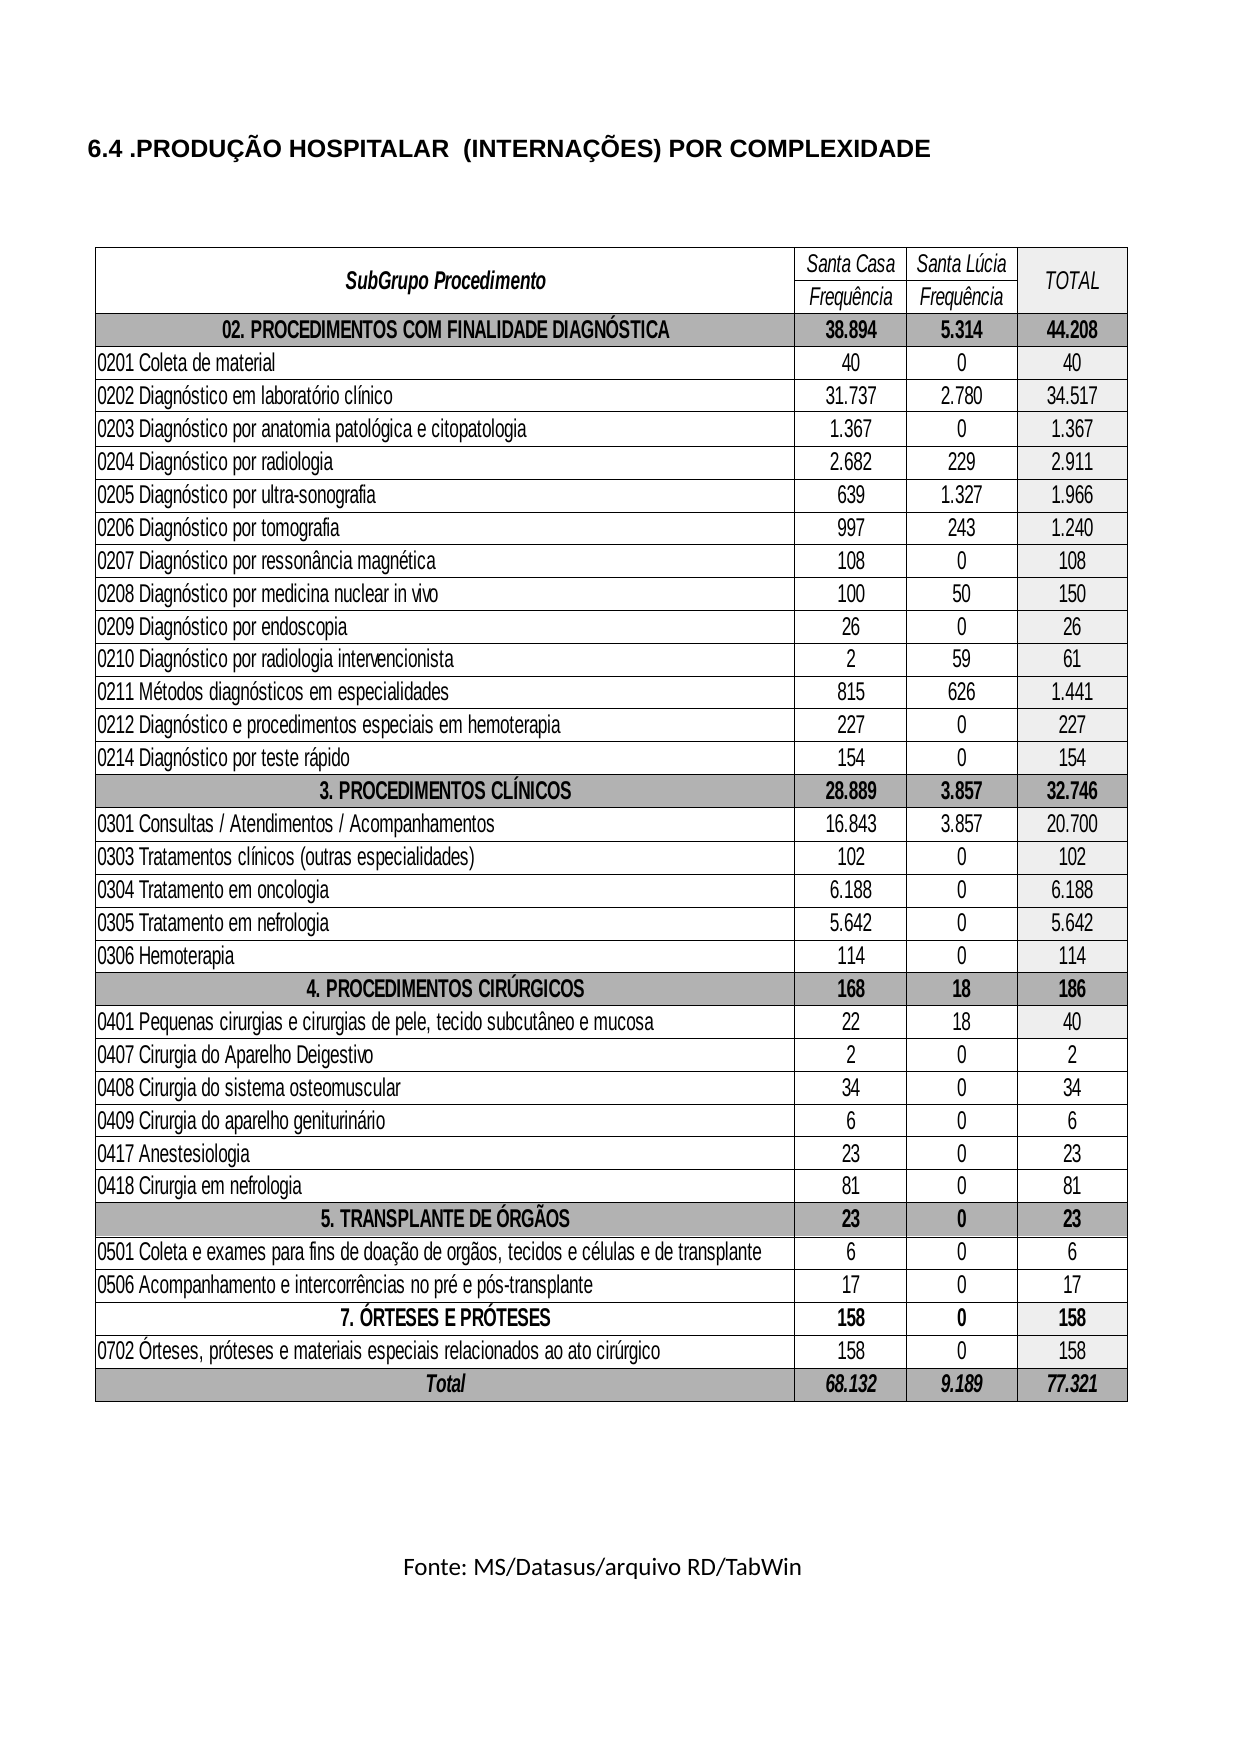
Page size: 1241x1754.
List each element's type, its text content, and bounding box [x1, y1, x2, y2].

text Fonte: MS/Datasus/arquivo RD/TabWin [87, 238, 1123, 1582]
text 6.4 .PRODUÇÃO HOSPITALAR (INTERNAÇÕES) POR COMPLEXIDADE [87, 134, 1123, 163]
